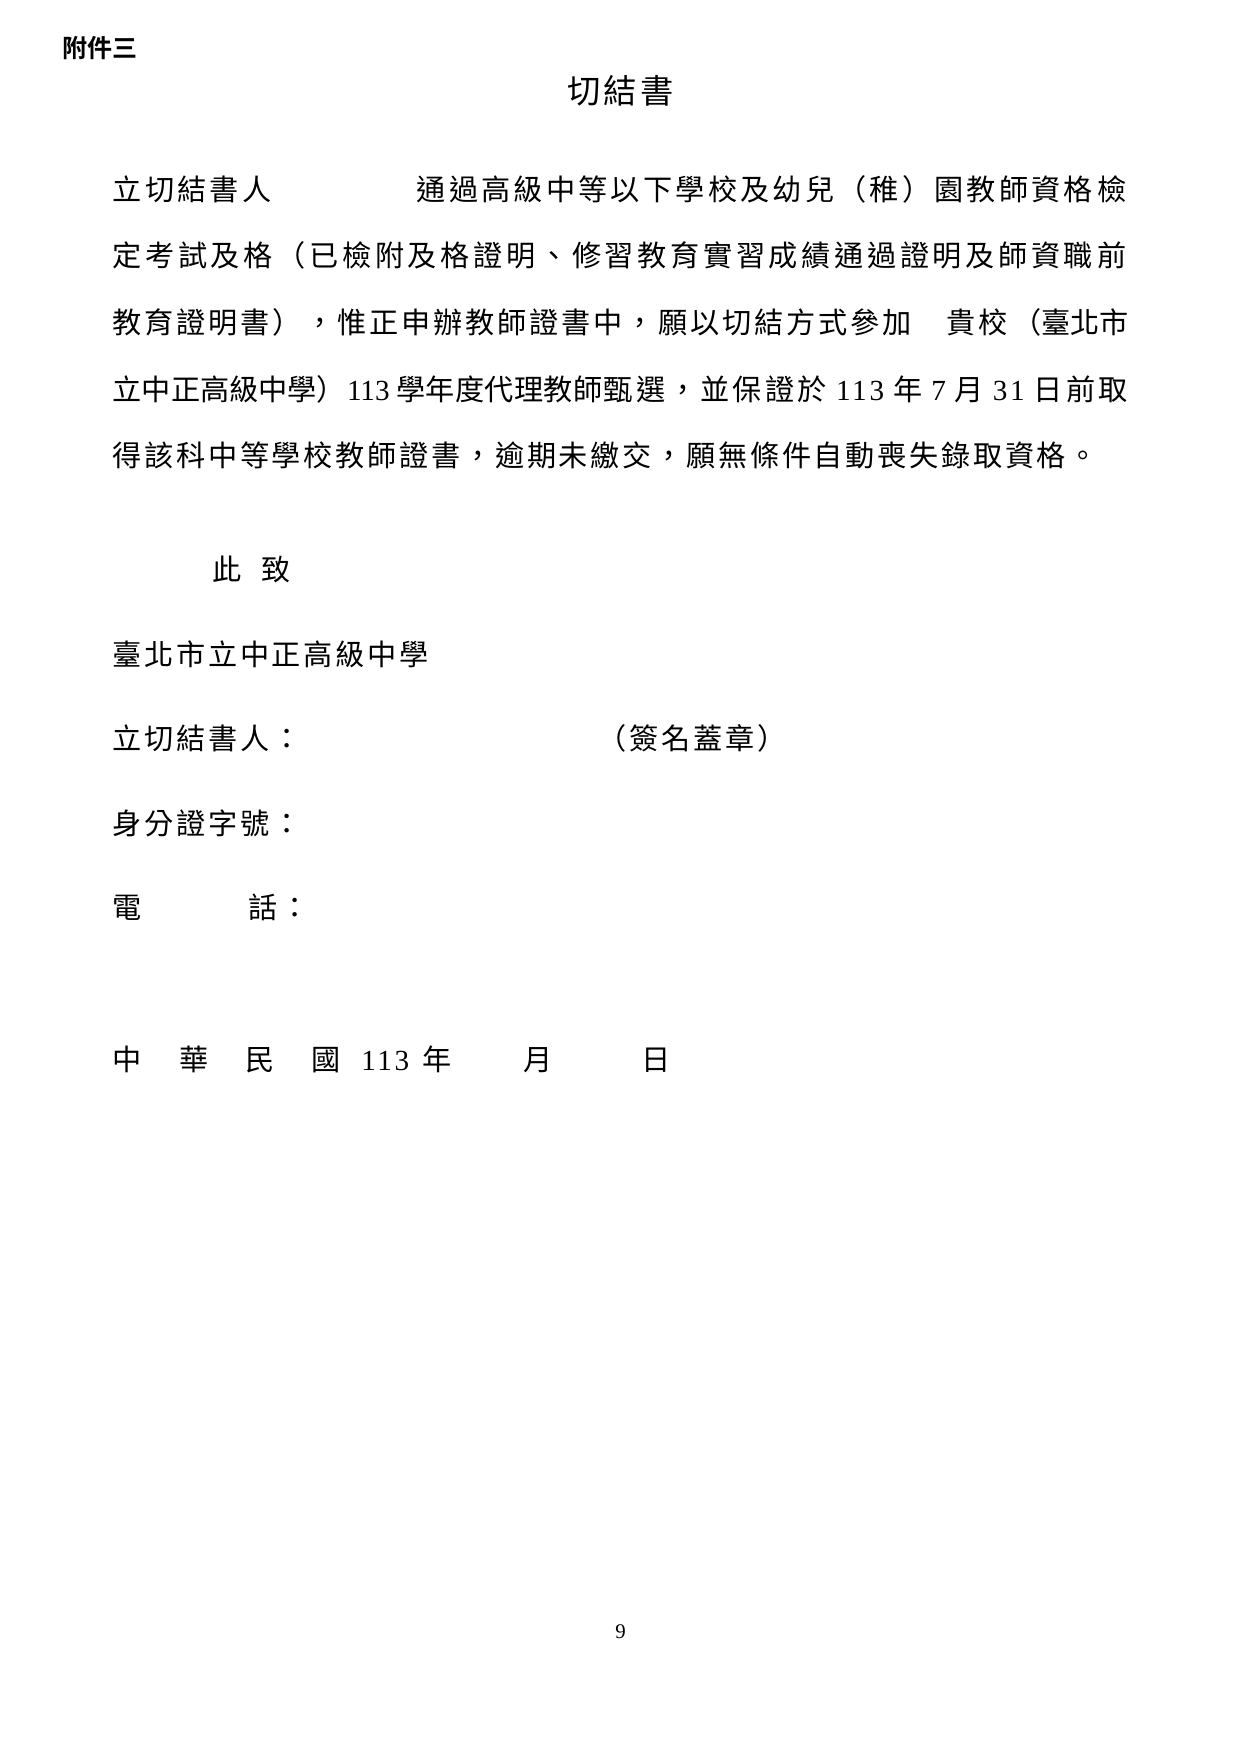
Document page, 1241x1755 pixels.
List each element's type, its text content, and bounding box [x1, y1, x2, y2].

text 立切結書人 通過高級中等以下學校及幼兒（稚）園教師資格檢定考試及格（已檢附及格證明、修習教育實習成績通過證明及師資職前教育證明書），惟正申辦教師證書中，願以切結方式參加 貴校（臺北市立中正高級中學）113學年度代理教師甄選，並保證於113年7月31日前取得該科中等學校教師證書，逾期未繳交，願無條件自動喪失錄取資格。 [112, 147, 1128, 480]
text 身分證字號： [112, 801, 1128, 843]
text 切結書 [62, 65, 1178, 113]
text 立切結書人： （簽名蓋章） [112, 716, 1128, 758]
text 電 話： [112, 885, 1128, 927]
text 此 致 [212, 547, 1128, 589]
text 臺北市立中正高級中學 [112, 631, 1128, 674]
text 中 華 民 國 113 年 月 日 [112, 1037, 1128, 1079]
text 附件三 [62, 29, 1178, 65]
